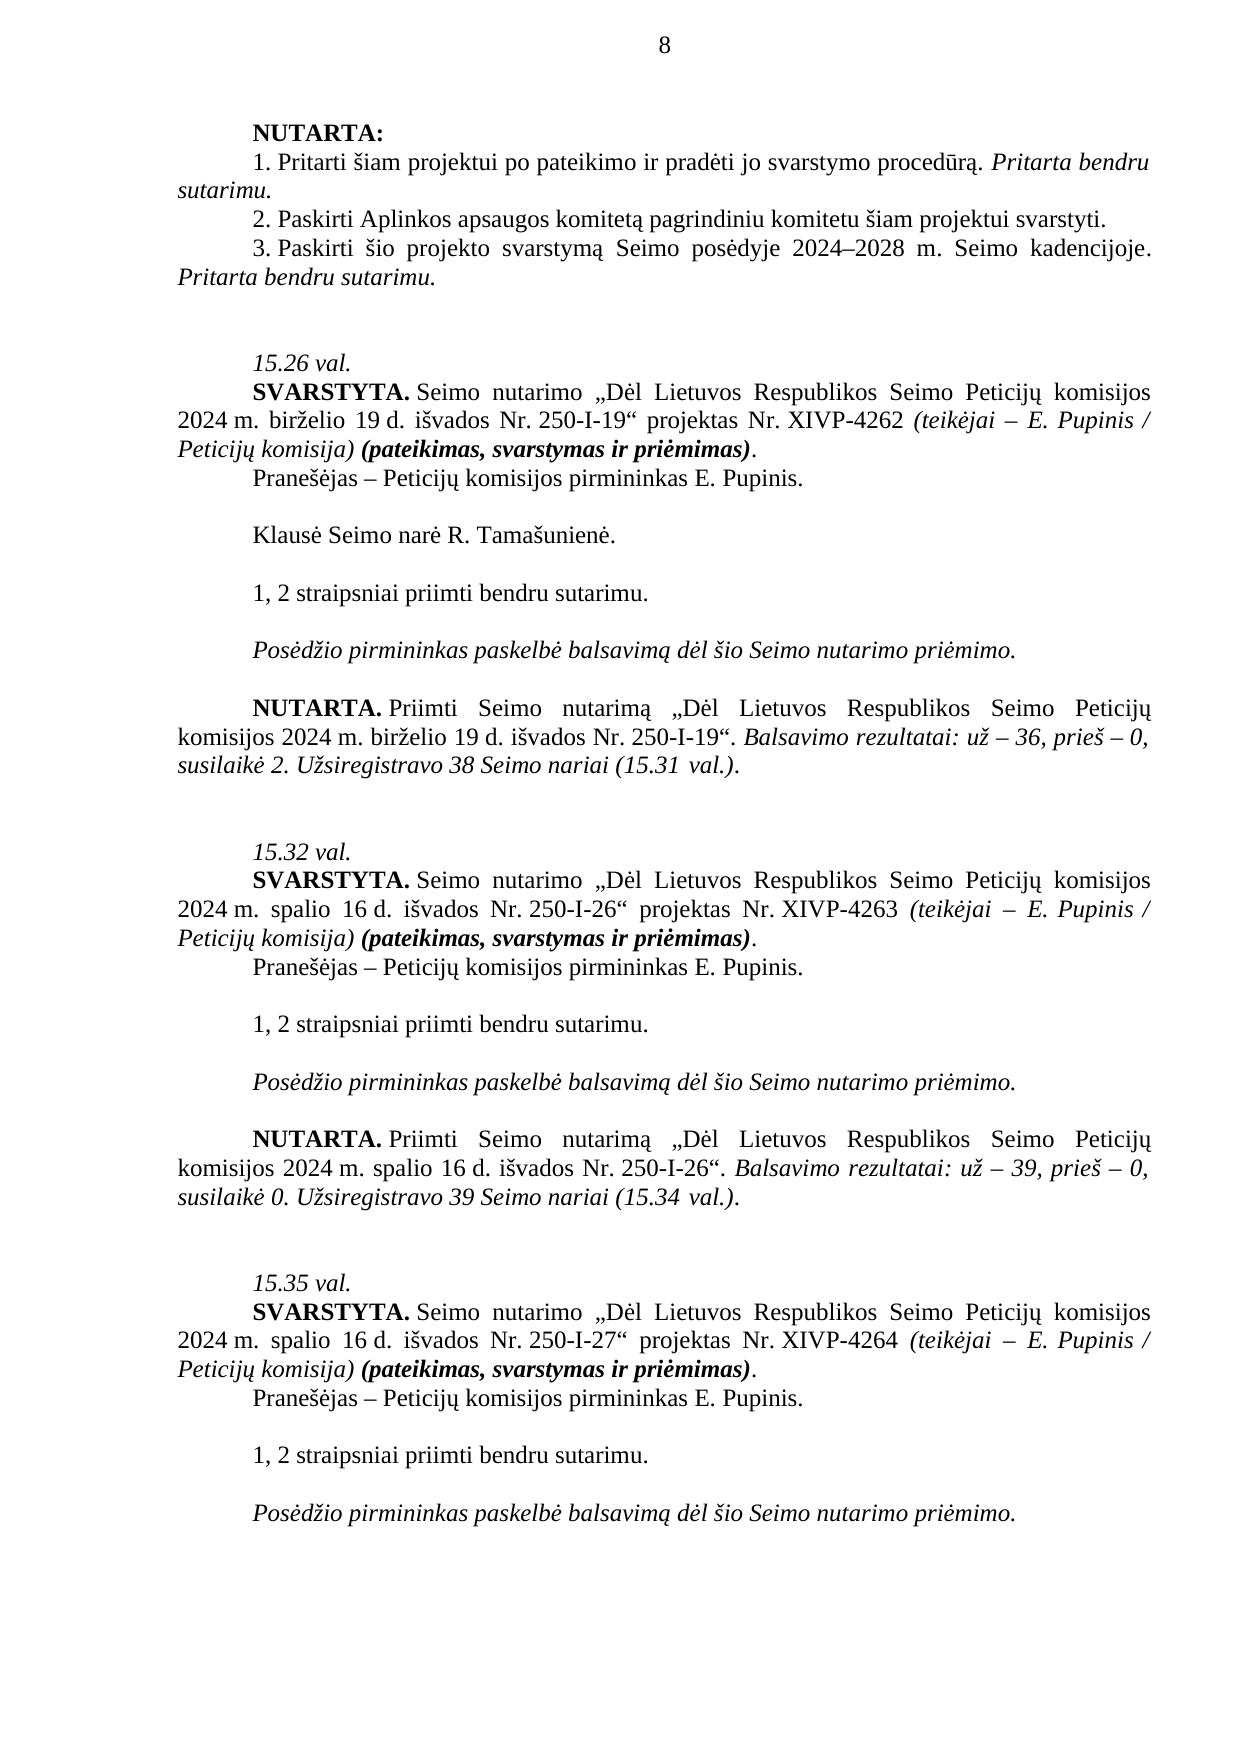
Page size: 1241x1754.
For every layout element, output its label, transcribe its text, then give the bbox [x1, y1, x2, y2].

text 1, 2 straipsniai priimti bendru sutarimu. [177, 1009, 1152, 1038]
text SVARSTYTA. Seimo nutarimo „Dėl Lietuvos Respublikos Seimo Peticijų komisijos 2024 m. birželio 19 d. išvados Nr. 250-I-19“ projektas Nr. XIVP-4262 (teikėjai – E. Pupinis / Peticijų komisija) (pateikimas, svarstymas ir priėmimas). [177, 377, 1152, 463]
text 1. Pritarti šiam projektui po pateikimo ir pradėti jo svarstymo procedūrą. Pritarta bendru sutarimu. [177, 147, 1152, 204]
text 15.35 val. [177, 1268, 1152, 1297]
text Posėdžio pirmininkas paskelbė balsavimą dėl šio Seimo nutarimo priėmimo. [177, 636, 1152, 664]
text 2. Paskirti Aplinkos apsaugos komitetą pagrindiniu komitetu šiam projektui svarstyti. [177, 204, 1152, 233]
text Posėdžio pirmininkas paskelbė balsavimą dėl šio Seimo nutarimo priėmimo. [177, 1498, 1152, 1527]
text Pranešėjas – Peticijų komisijos pirmininkas E. Pupinis. [177, 463, 1152, 492]
text NUTARTA: [177, 118, 1152, 147]
text 15.32 val. [177, 837, 1152, 866]
text 15.26 val. [177, 348, 1152, 377]
text SVARSTYTA. Seimo nutarimo „Dėl Lietuvos Respublikos Seimo Peticijų komisijos 2024 m. spalio 16 d. išvados Nr. 250-I-26“ projektas Nr. XIVP-4263 (teikėjai – E. Pupinis / Peticijų komisija) (pateikimas, svarstymas ir priėmimas). [177, 866, 1152, 952]
text 3. Paskirti šio projekto svarstymą Seimo posėdyje 2024–2028 m. Seimo kadencijoje. Pritarta bendru sutarimu. [177, 233, 1152, 291]
text Pranešėjas – Peticijų komisijos pirmininkas E. Pupinis. [177, 1383, 1152, 1412]
text SVARSTYTA. Seimo nutarimo „Dėl Lietuvos Respublikos Seimo Peticijų komisijos 2024 m. spalio 16 d. išvados Nr. 250-I-27“ projektas Nr. XIVP-4264 (teikėjai – E. Pupinis / Peticijų komisija) (pateikimas, svarstymas ir priėmimas). [177, 1297, 1152, 1383]
text Posėdžio pirmininkas paskelbė balsavimą dėl šio Seimo nutarimo priėmimo. [177, 1067, 1152, 1096]
text NUTARTA. Priimti Seimo nutarimą „Dėl Lietuvos Respublikos Seimo Peticijų komisijos 2024 m. spalio 16 d. išvados Nr. 250-I-26“. Balsavimo rezultatai: už – 39, prieš – 0, susilaikė 0. Užsiregistravo 39 Seimo nariai (15.34 val.). [177, 1124, 1152, 1211]
text 1, 2 straipsniai priimti bendru sutarimu. [177, 578, 1152, 607]
text NUTARTA. Priimti Seimo nutarimą „Dėl Lietuvos Respublikos Seimo Peticijų komisijos 2024 m. birželio 19 d. išvados Nr. 250-I-19“. Balsavimo rezultatai: už – 36, prieš – 0, susilaikė 2. Užsiregistravo 38 Seimo nariai (15.31 val.). [177, 693, 1152, 779]
text 1, 2 straipsniai priimti bendru sutarimu. [177, 1441, 1152, 1469]
text Pranešėjas – Peticijų komisijos pirmininkas E. Pupinis. [177, 952, 1152, 981]
text Klausė Seimo narė R. Tamašunienė. [177, 521, 1152, 549]
